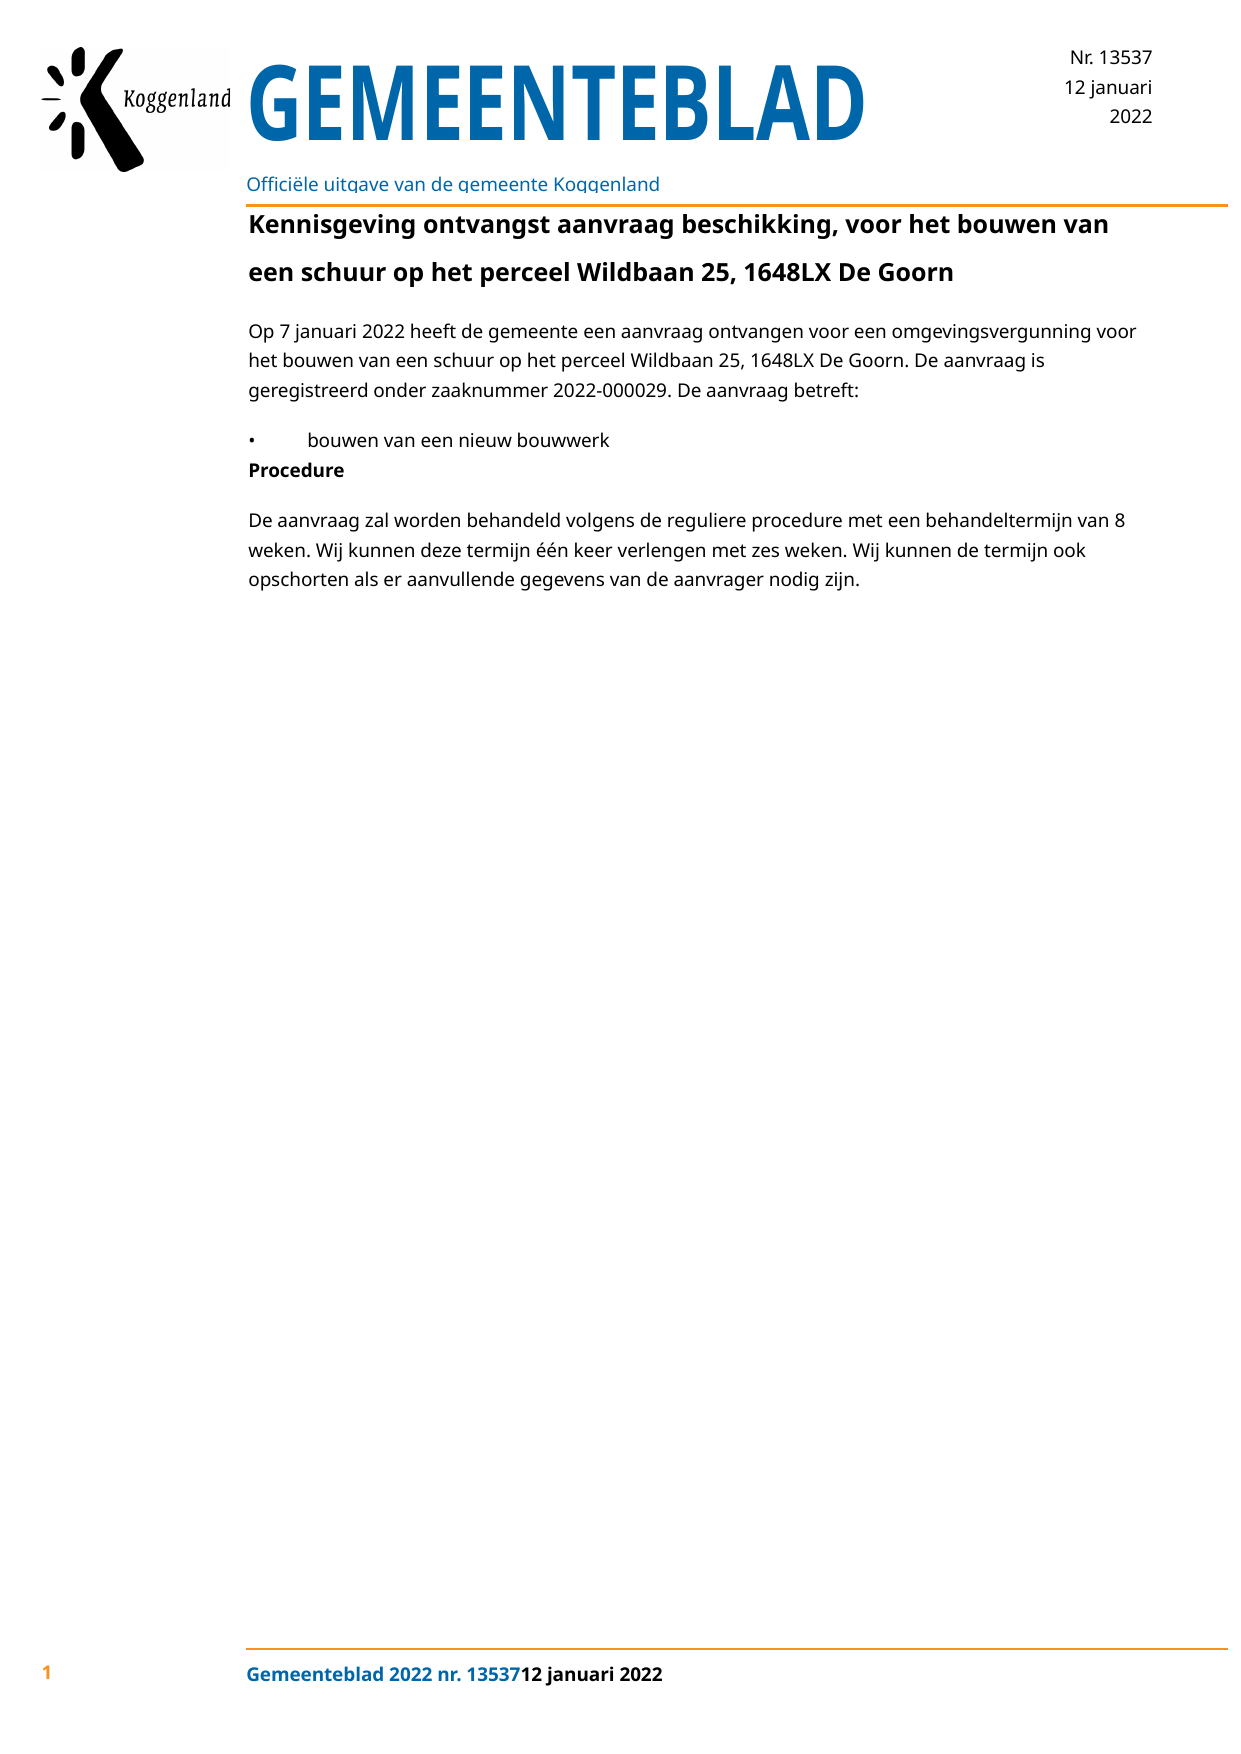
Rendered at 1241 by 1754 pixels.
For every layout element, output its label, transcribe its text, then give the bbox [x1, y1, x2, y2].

text Procedure [248, 457, 1152, 483]
picture [41, 47, 231, 172]
text De aanvraag zal worden behandeld volgens de reguliere procedure met een behandeltermijn van 8 weken. Wij kunnen deze termijn één keer verlengen met zes weken. Wij kunnen de termijn ook opschorten als er aanvullende gegevens van de aanvrager nodig zijn. [248, 507, 1152, 592]
list bouwen van een nieuw bouwwerk [248, 427, 1152, 453]
text Kennisgeving ontvangst aanvraag beschikking, voor het bouwen van een schuur op het perceel Wildbaan 25, 1648LX De Goorn [248, 207, 1152, 288]
text Op 7 januari 2022 heeft de gemeente een aanvraag ontvangen voor een omgevingsvergunning voor het bouwen van een schuur op het perceel Wildbaan 25, 1648LX De Goorn. De aanvraag is geregistreerd onder zaaknummer 2022-000029. De aanvraag betreft: [248, 318, 1152, 403]
